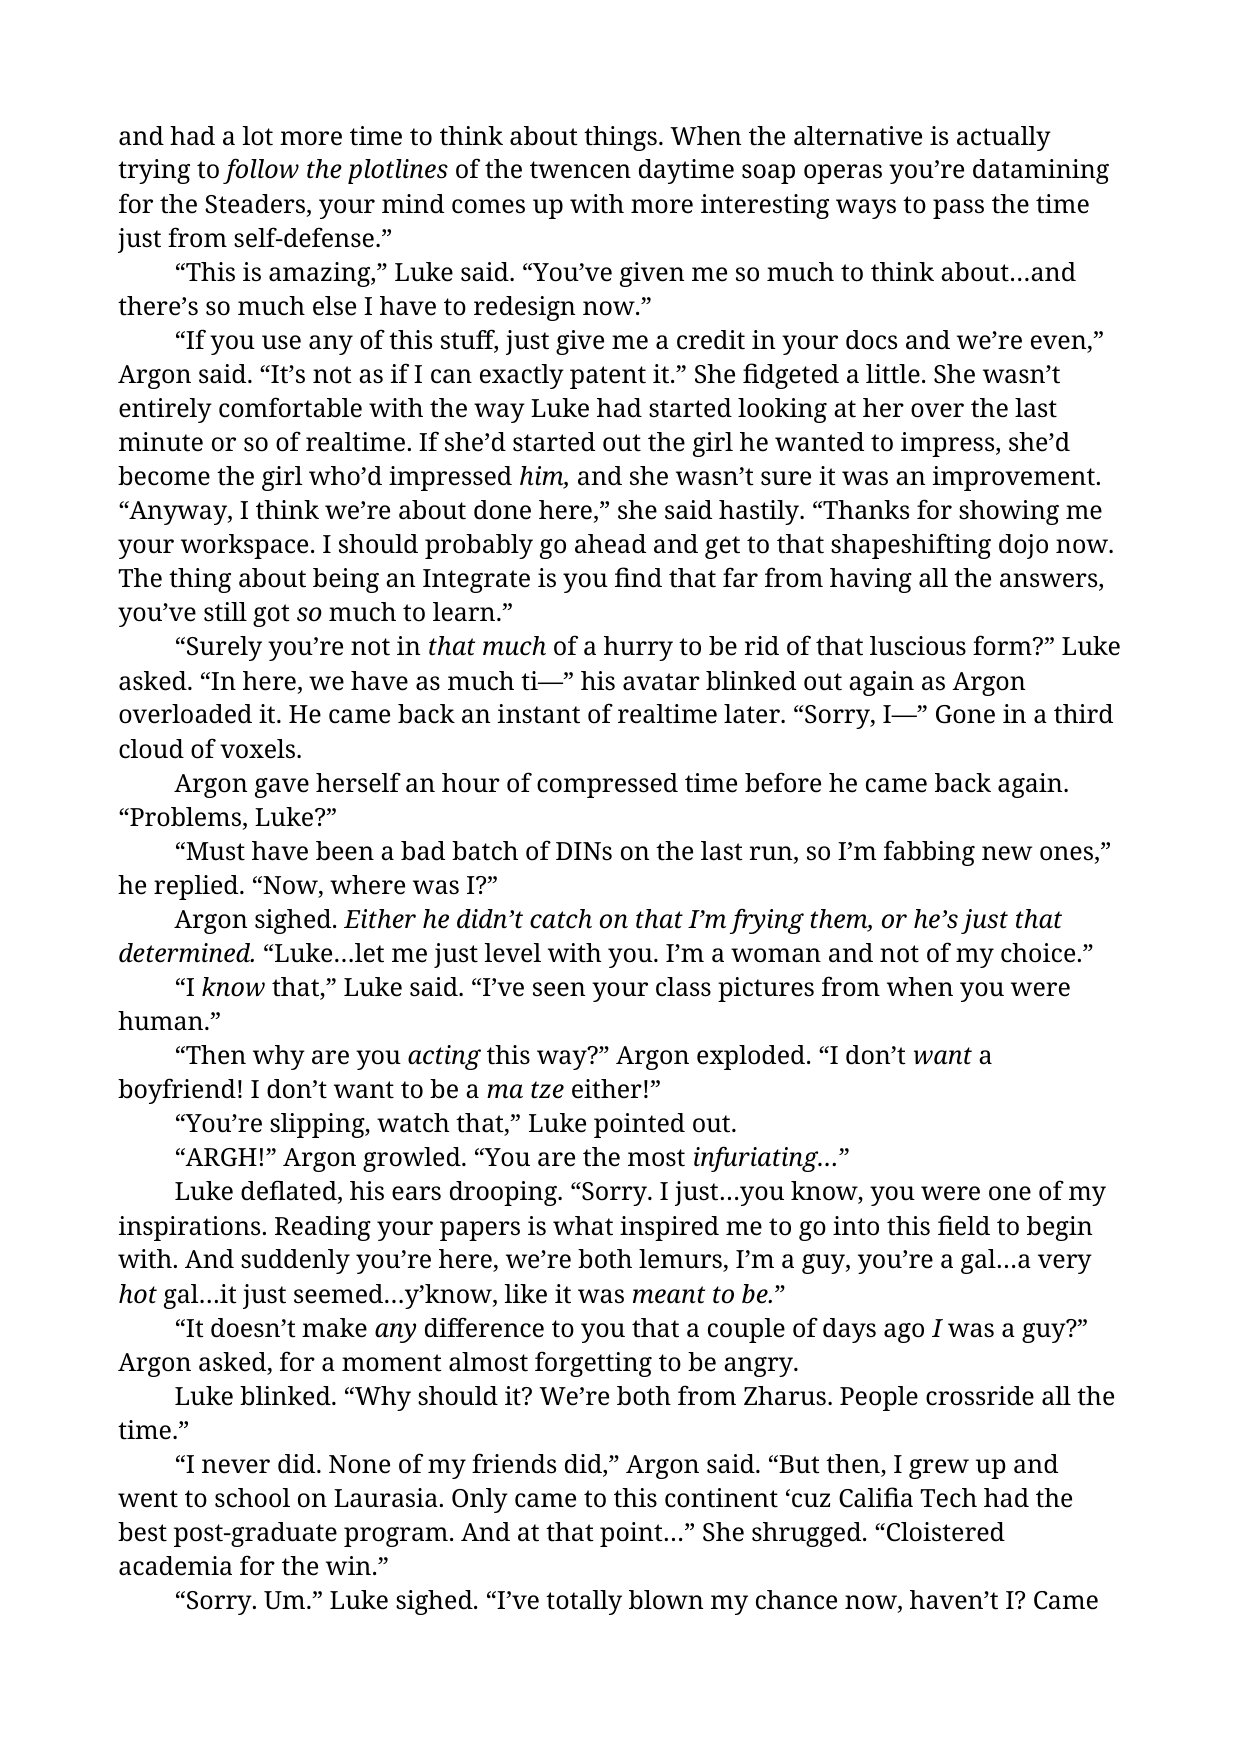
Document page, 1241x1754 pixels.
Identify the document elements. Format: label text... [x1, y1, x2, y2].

text “ARGH!” Argon growled. “You are the most infuriating…” [118, 1140, 1122, 1174]
text “Sorry. Um.” Luke sighed. “I’ve totally blown my chance now, haven’t I? Came [118, 1583, 1122, 1617]
text “If you use any of this stuff, just give me a credit in your docs and we’re even,” Argon said. “It’s not as if I can exactly patent it.” She fidgeted a little. She wasn’t entirely comfortable with the way Luke had started looking at her over the last minute or so of realtime. If she’d started out the girl he wanted to impress, she’d become the girl who’d impressed him, and she wasn’t sure it was an improvement. “Anyway, I think we’re about done here,” she said hastily. “Thanks for showing me your workspace. I should probably go ahead and get to that shapeshifting dojo now. The thing about being an Integrate is you find that far from having all the answers, you’ve still got so much to learn.” [118, 322, 1122, 629]
text “You’re slipping, watch that,” Luke pointed out. [118, 1106, 1122, 1140]
text Argon gave herself an hour of compressed time before he came back again. “Problems, Luke?” [118, 765, 1122, 833]
text “Surely you’re not in that much of a hurry to be rid of that luscious form?” Luke asked. “In here, we have as much ti—” his avatar blinked out again as Argon overloaded it. He came back an instant of realtime later. “Sorry, I—” Gone in a third cloud of voxels. [118, 629, 1122, 765]
text Argon sighed. Either he didn’t catch on that I’m frying them, or he’s just that determined. “Luke…let me just level with you. I’m a woman and not of my choice.” [118, 902, 1122, 970]
text Luke blinked. “Why should it? We’re both from Zharus. People crossride all the time.” [118, 1378, 1122, 1447]
text “This is amazing,” Luke said. “You’ve given me so much to think about…and there’s so much else I have to redesign now.” [118, 254, 1122, 322]
text “Must have been a bad batch of DINs on the last run, so I’m fabbing new ones,” he replied. “Now, where was I?” [118, 833, 1122, 902]
text “It doesn’t make any difference to you that a couple of days ago I was a guy?” Argon asked, for a moment almost forgetting to be angry. [118, 1310, 1122, 1378]
text “I know that,” Luke said. “I’ve seen your class pictures from when you were human.” [118, 970, 1122, 1038]
text “I never did. None of my friends did,” Argon said. “But then, I grew up and went to school on Laurasia. Only came to this continent ‘cuz Califia Tech had the best post-graduate program. And at that point…” She shrugged. “Cloistered academia for the win.” [118, 1447, 1122, 1583]
text Luke deflated, his ears drooping. “Sorry. I just…you know, you were one of my inspirations. Reading your papers is what inspired me to go into this field to begin with. And suddenly you’re here, we’re both lemurs, I’m a guy, you’re a gal…a very hot gal…it just seemed…y’know, like it was meant to be.” [118, 1174, 1122, 1310]
text and had a lot more time to think about things. When the alternative is actually trying to follow the plotlines of the twencen daytime soap operas you’re datamining for the Steaders, your mind comes up with more interesting ways to pass the time just from self-defense.” [118, 118, 1122, 254]
text “Then why are you acting this way?” Argon exploded. “I don’t want a boyfriend! I don’t want to be a ma tze either!” [118, 1038, 1122, 1106]
